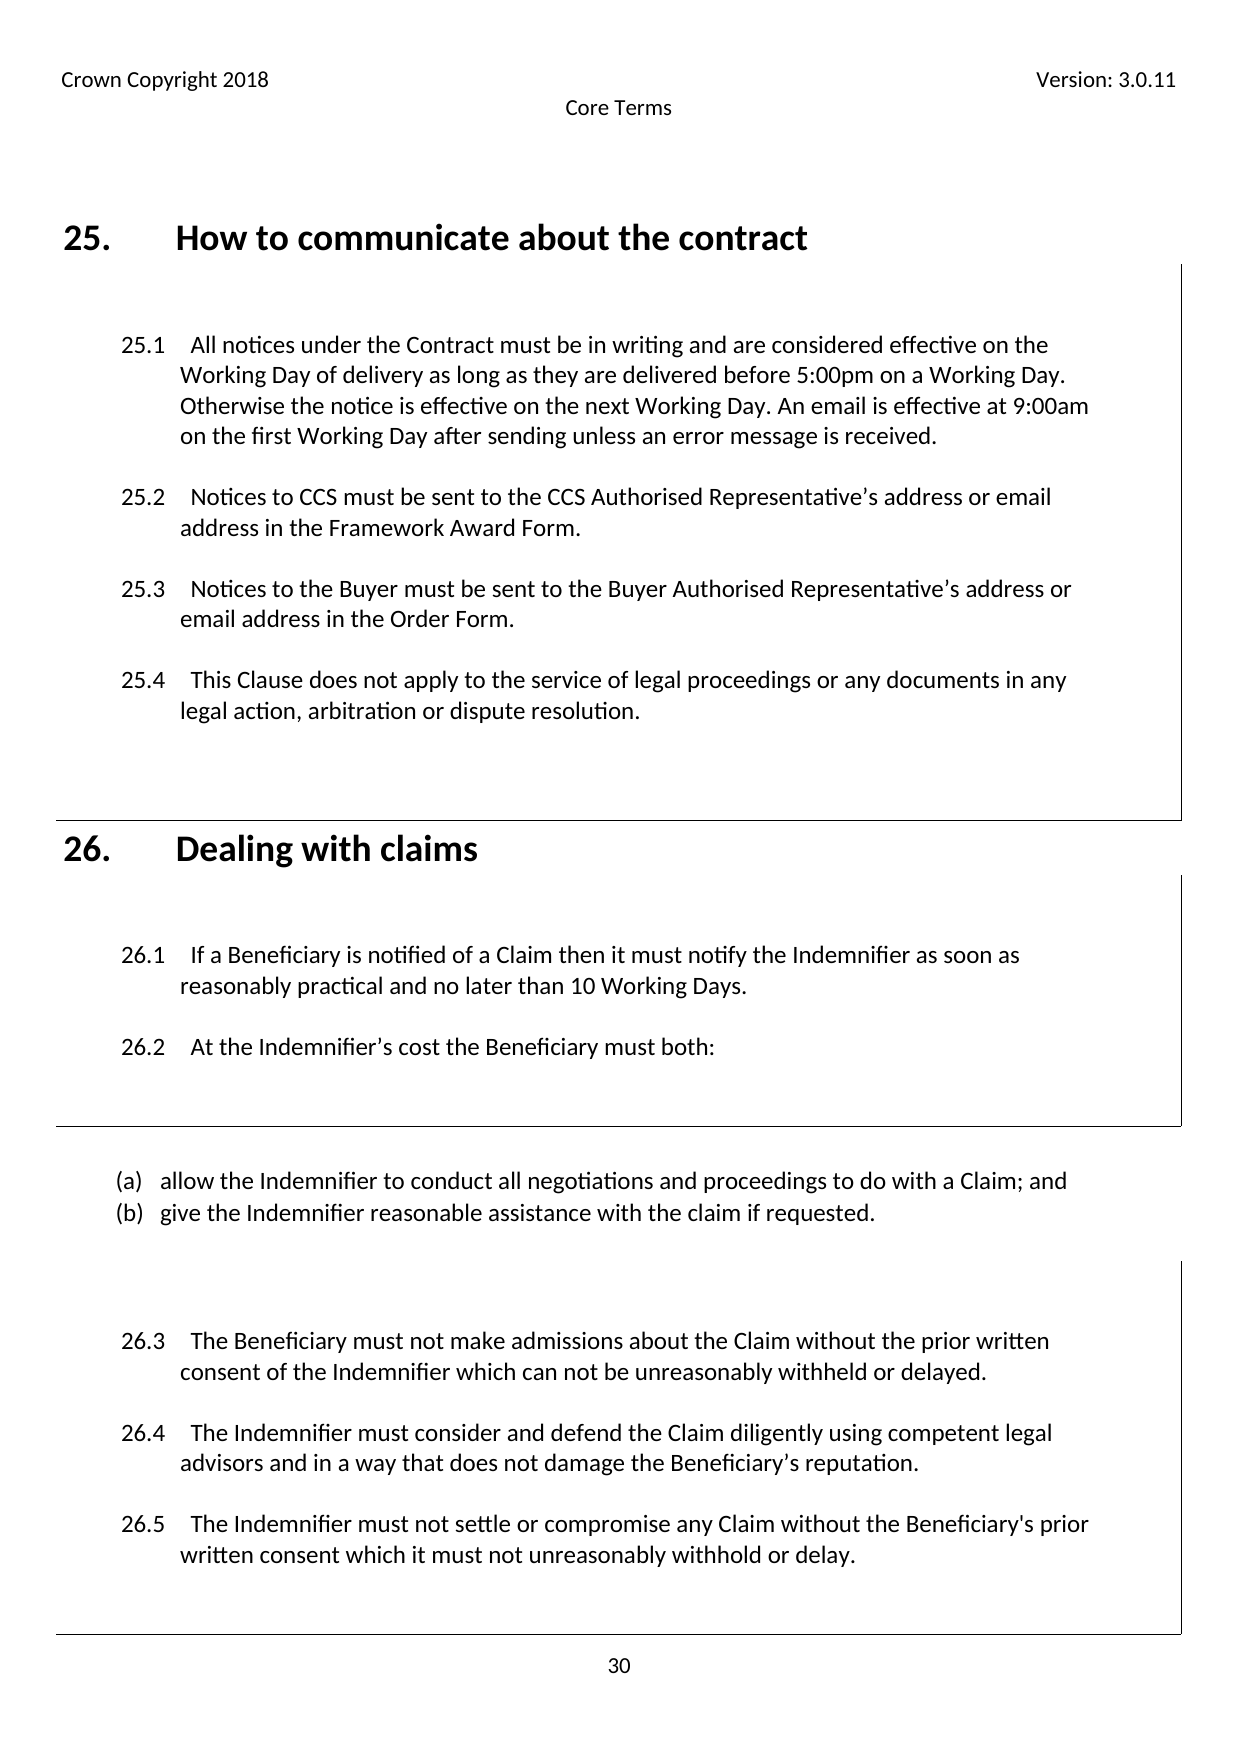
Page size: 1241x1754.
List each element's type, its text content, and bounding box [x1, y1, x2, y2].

subtitle Dealing with claims [63, 825, 1181, 871]
list If a Beneficiary is notified of a Claim then it must notify the Indemnifier as soon as reasonably practical and no later than 10 Working Days. [56, 875, 1181, 1031]
list give the Indemnifier reasonable assistance with the claim if requested. [115, 1197, 1181, 1258]
list Notices to CCS must be sent to the CCS Authorised Representative’s address or email address in the Framework Award Form. [56, 481, 1181, 573]
list At the Indemnifier’s cost the Beneficiary must both: [56, 1031, 1181, 1126]
list The Beneficiary must not make admissions about the Claim without the prior written consent of the Indemnifier which can not be unreasonably withheld or delayed. [56, 1261, 1181, 1417]
subtitle How to communicate about the contract [63, 214, 1181, 260]
list Notices to the Buyer must be sent to the Buyer Authorised Representative’s address or email address in the Order Form. [56, 573, 1181, 664]
list All notices under the Contract must be in writing and are considered effective on the Working Day of delivery as long as they are delivered before 5:00pm on a Working Day. Otherwise the notice is effective on the next Working Day. An email is effective at 9:00am on the first Working Day after sending unless an error message is received. [56, 264, 1181, 481]
list This Clause does not apply to the service of legal proceedings or any documents in any legal action, arbitration or dispute resolution. [56, 664, 1181, 820]
list allow the Indemnifier to conduct all negotiations and proceedings to do with a Claim; and [115, 1165, 1181, 1195]
list The Indemnifier must consider and defend the Claim diligently using competent legal advisors and in a way that does not damage the Beneficiary’s reputation. [56, 1417, 1181, 1508]
list The Indemnifier must not settle or compromise any Claim without the Beneficiary's prior written consent which it must not unreasonably withhold or delay. [56, 1508, 1181, 1634]
